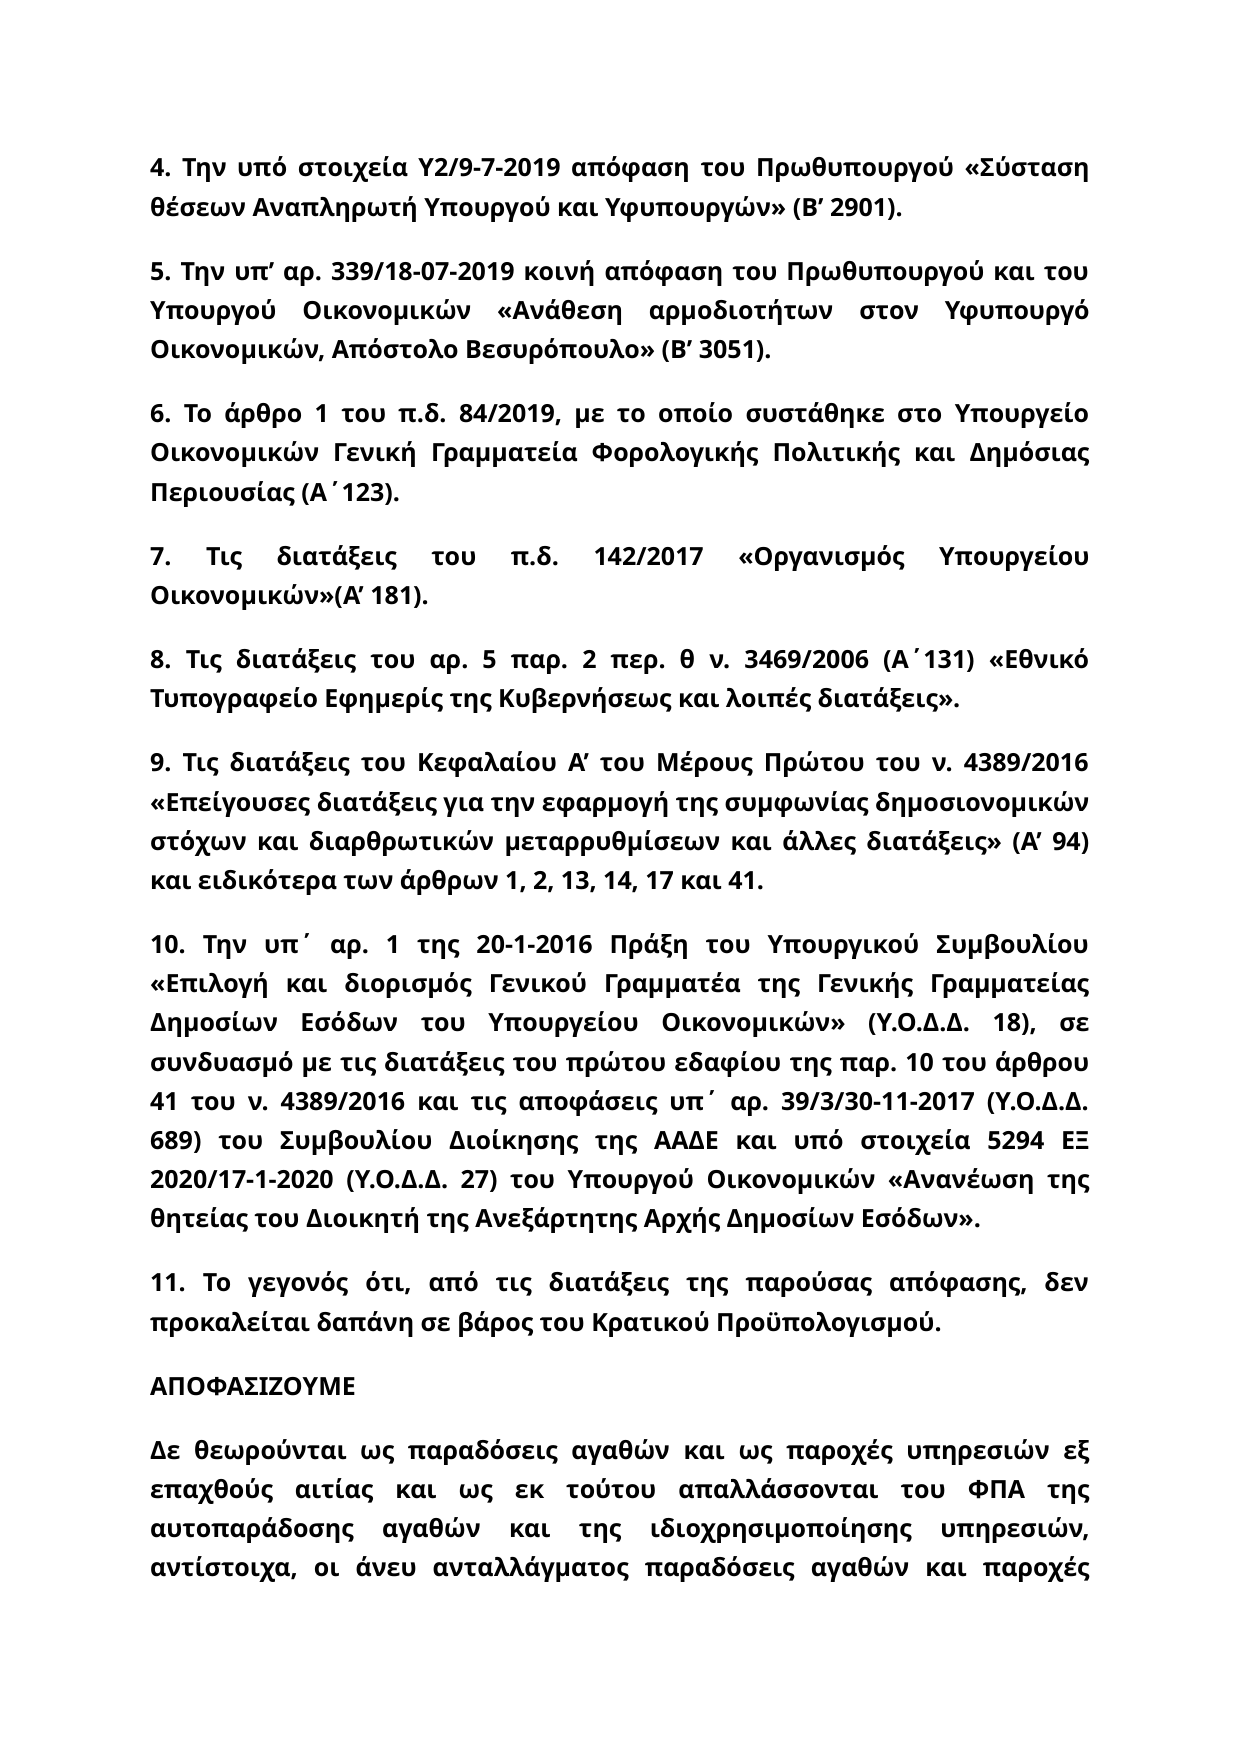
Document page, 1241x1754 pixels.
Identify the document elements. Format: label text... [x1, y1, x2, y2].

text ΑΠΟΦΑΣΙΖΟΥΜΕ [150, 1368, 1090, 1402]
text Δε θεωρούνται ως παραδόσεις αγαθών και ως παροχές υπηρεσιών εξ επαχθούς αιτίας και ως εκ τούτου απαλλάσσονται του ΦΠΑ της αυτοπαράδοσης αγαθών και της ιδιοχρησιμοποίησης υπηρεσιών, αντίστοιχα, οι άνευ ανταλλάγματος παραδόσεις αγαθών και παροχές [150, 1432, 1090, 1584]
text 6. Το άρθρο 1 του π.δ. 84/2019, με το οποίο συστάθηκε στο Υπουργείο Οικονομικών Γενική Γραμματεία Φορολογικής Πολιτικής και Δημόσιας Περιουσίας (Α΄123). [150, 396, 1090, 508]
text 10. Την υπ΄ αρ. 1 της 20-1-2016 Πράξη του Υπουργικού Συμβουλίου «Επιλογή και διορισμός Γενικού Γραμματέα της Γενικής Γραμματείας Δημοσίων Εσόδων του Υπουργείου Οικονομικών» (Υ.Ο.Δ.Δ. 18), σε συνδυασμό με τις διατάξεις του πρώτου εδαφίου της παρ. 10 του άρθρου 41 του ν. 4389/2016 και τις αποφάσεις υπ΄ αρ. 39/3/30-11-2017 (Υ.Ο.Δ.Δ. 689) του Συμβουλίου Διοίκησης της ΑΑΔΕ και υπό στοιχεία 5294 ΕΞ 2020/17-1-2020 (Υ.Ο.Δ.Δ. 27) του Υπουργού Οικονομικών «Ανανέωση της θητείας του Διοικητή της Ανεξάρτητης Αρχής Δημοσίων Εσόδων». [150, 927, 1090, 1235]
text 9. Τις διατάξεις του Κεφαλαίου Α’ του Μέρους Πρώτου του ν. 4389/2016 «Επείγουσες διατάξεις για την εφαρμογή της συμφωνίας δημοσιονομικών στόχων και διαρθρωτικών μεταρρυθμίσεων και άλλες διατάξεις» (Α’ 94) και ειδικότερα των άρθρων 1, 2, 13, 14, 17 και 41. [150, 745, 1090, 897]
text 7. Τις διατάξεις του π.δ. 142/2017 «Οργανισμός Υπουργείου Οικονομικών»(Α’ 181). [150, 538, 1090, 612]
text 5. Την υπ’ αρ. 339/18-07-2019 κοινή απόφαση του Πρωθυπουργού και του Υπουργού Οικονομικών «Ανάθεση αρμοδιοτήτων στον Υφυπουργό Οικονομικών, Απόστολο Βεσυρόπουλο» (Β’ 3051). [150, 253, 1090, 366]
text 4. Την υπό στοιχεία Υ2/9-7-2019 απόφαση του Πρωθυπουργού «Σύσταση θέσεων Αναπληρωτή Υπουργού και Υφυπουργών» (Β’ 2901). [150, 150, 1090, 223]
text 11. Το γεγονός ότι, από τις διατάξεις της παρούσας απόφασης, δεν προκαλείται δαπάνη σε βάρος του Κρατικού Προϋπολογισμού. [150, 1265, 1090, 1338]
text 8. Τις διατάξεις του αρ. 5 παρ. 2 περ. θ ν. 3469/2006 (Α΄131) «Εθνικό Τυπογραφείο Εφημερίς της Κυβερνήσεως και λοιπές διατάξεις». [150, 642, 1090, 715]
